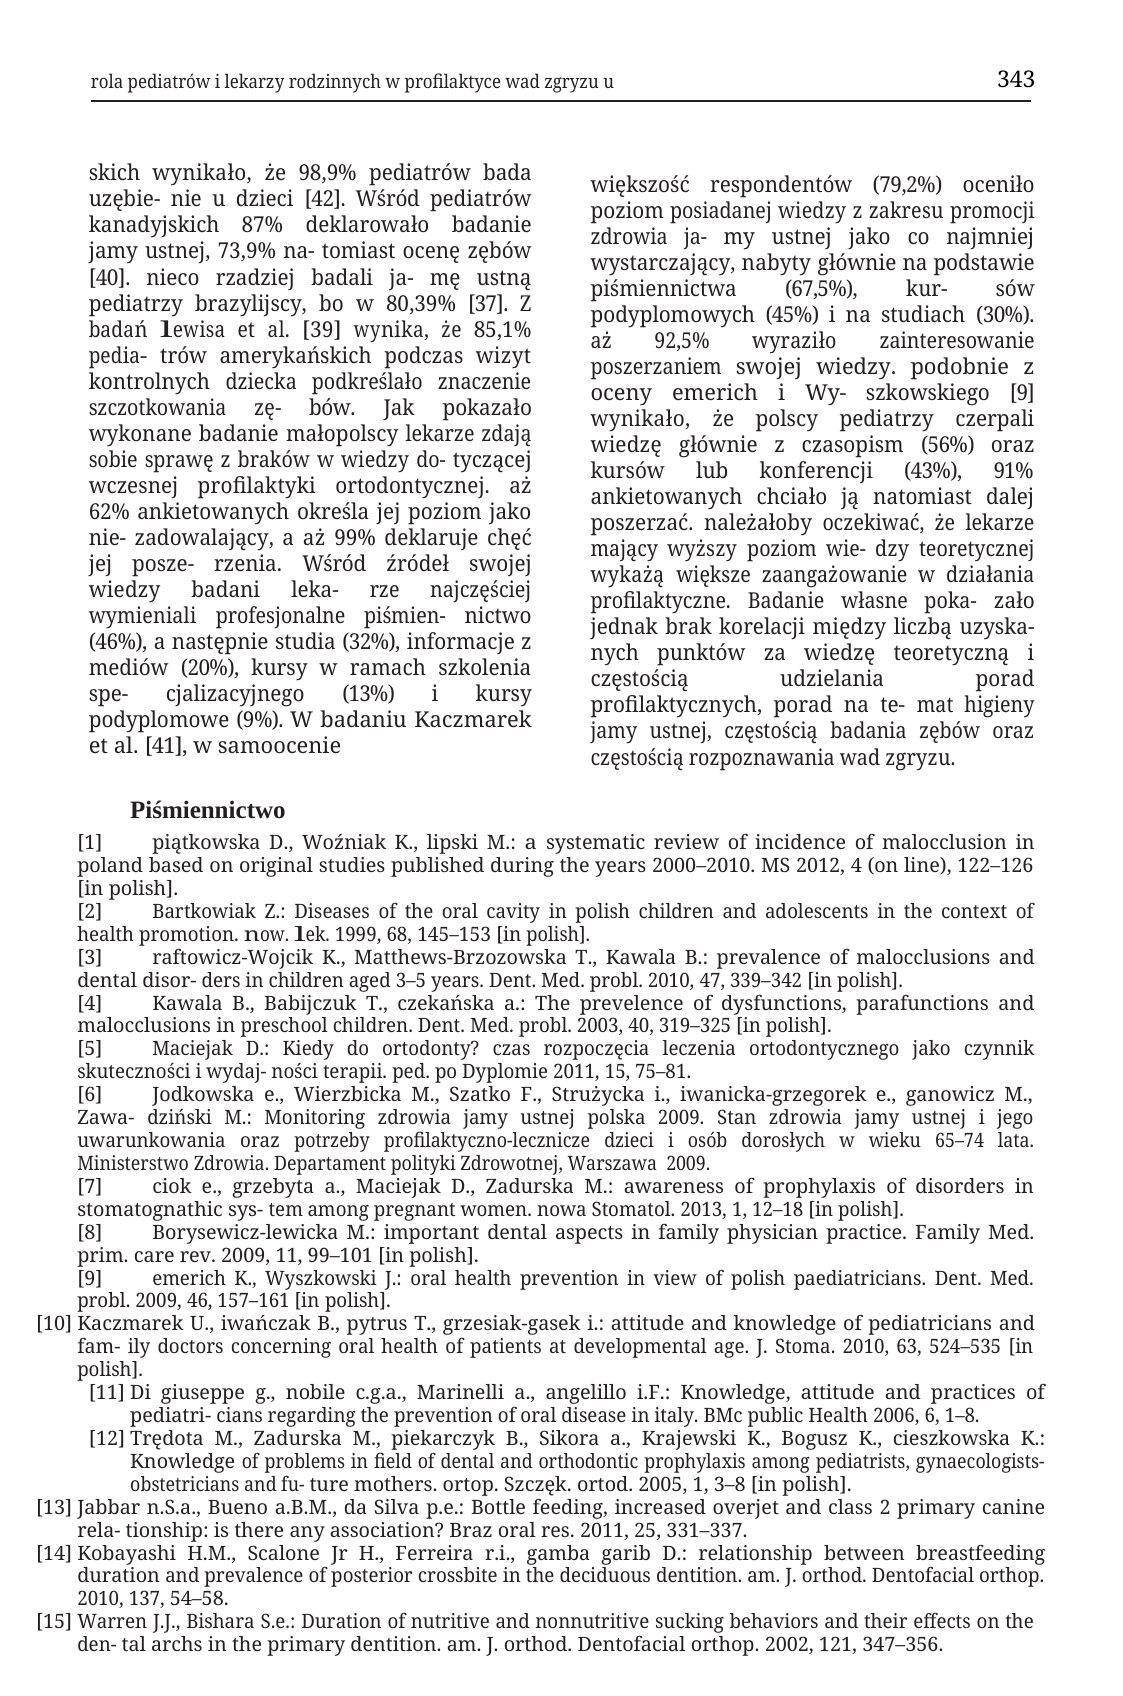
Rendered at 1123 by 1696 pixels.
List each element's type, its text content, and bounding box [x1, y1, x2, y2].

list Jabbar n.S.a., Bueno a.B.M., da Silva p.e.: Bottle feeding, increased overjet and class 2 primary canine rela- tionship: is there any association? Braz oral res. 2011, 25, 331–337. [36, 1496, 1046, 1542]
list Kawala B., Babijczuk T., czekańska a.: The prevelence of dysfunctions, parafunctions and malocclusions in preschool children. Dent. Med. probl. 2003, 40, 319–325 [in polish]. [77, 992, 1034, 1037]
list Kaczmarek U., iwańczak B., pytrus T., grzesiak-gasek i.: attitude and knowledge of pediatricians and fam- ily doctors concerning oral health of patients at developmental age. J. Stoma. 2010, 63, 524–535 [in polish]. [36, 1312, 1034, 1381]
list Kobayashi H.M., Scalone Jr H., Ferreira r.i., gamba garib D.: relationship between breastfeeding duration and prevalence of posterior crossbite in the deciduous dentition. am. J. orthod. Dentofacial orthop. 2010, 137, 54–58. [36, 1542, 1046, 1610]
subtitle Piśmiennictwo [130, 795, 532, 824]
list Bartkowiak Z.: Diseases of the oral cavity in polish children and adolescents in the context of health promotion. now. lek. 1999, 68, 145–153 [in polish]. [77, 900, 1034, 946]
list Borysewicz-lewicka M.: important dental aspects in family physician practice. Family Med. prim. care rev. 2009, 11, 99–101 [in polish]. [77, 1221, 1034, 1267]
list piątkowska D., Woźniak K., lipski M.: a systematic review of incidence of malocclusion in poland based on original studies published during the years 2000–2010. MS 2012, 4 (on line), 122–126 [in polish]. [77, 831, 1034, 900]
list ciok e., grzebyta a., Maciejak D., Zadurska M.: awareness of prophylaxis of disorders in stomatognathic sys- tem among pregnant women. nowa Stomatol. 2013, 1, 12–18 [in polish]. [77, 1175, 1034, 1221]
list emerich K., Wyszkowski J.: oral health prevention in view of polish paediatricians. Dent. Med. probl. 2009, 46, 157–161 [in polish]. [77, 1267, 1034, 1312]
list Warren J.J., Bishara S.e.: Duration of nutritive and nonnutritive sucking behaviors and their effects on the den- tal archs in the primary dentition. am. J. orthod. Dentofacial orthop. 2002, 121, 347–356. [36, 1610, 1034, 1656]
list raftowicz-Wojcik K., Matthews-Brzozowska T., Kawala B.: prevalence of malocclusions and dental disor- ders in children aged 3–5 years. Dent. Med. probl. 2010, 47, 339–342 [in polish]. [77, 946, 1034, 992]
list Di giuseppe g., nobile c.g.a., Marinelli a., angelillo i.F.: Knowledge, attitude and practices of pediatri- cians regarding the prevention of oral disease in italy. BMc public Health 2006, 6, 1–8. [88, 1381, 1046, 1427]
list Trędota M., Zadurska M., piekarczyk B., Sikora a., Krajewski K., Bogusz K., cieszkowska K.: Knowledge of problems in field of dental and orthodontic prophylaxis among pediatrists, gynaecologists-obstetricians and fu- ture mothers. ortop. Szczęk. ortod. 2005, 1, 3–8 [in polish]. [89, 1427, 1046, 1496]
list Maciejak D.: Kiedy do ortodonty? czas rozpoczęcia leczenia ortodontycznego jako czynnik skuteczności i wydaj- ności terapii. ped. po Dyplomie 2011, 15, 75–81. [77, 1037, 1034, 1083]
list Jodkowska e., Wierzbicka M., Szatko F., Strużycka i., iwanicka-grzegorek e., ganowicz M., Zawa- dziński M.: Monitoring zdrowia jamy ustnej polska 2009. Stan zdrowia jamy ustnej i jego uwarunkowania oraz potrzeby profilaktyczno-lecznicze dzieci i osób dorosłych w wieku 65–74 lata. Ministerstwo Zdrowia. Departament polityki Zdrowotnej, Warszawa 2009. [77, 1083, 1034, 1175]
text większość respondentów (79,2%) oceniło poziom posiadanej wiedzy z zakresu promocji zdrowia ja- my ustnej jako co najmniej wystarczający, nabyty głównie na podstawie piśmiennictwa (67,5%), kur- sów podyplomowych (45%) i na studiach (30%). aż 92,5% wyraziło zainteresowanie poszerzaniem swojej wiedzy. podobnie z oceny emerich i Wy- szkowskiego [9] wynikało, że polscy pediatrzy czerpali wiedzę głównie z czasopism (56%) oraz kursów lub konferencji (43%), 91% ankietowanych chciało ją natomiast dalej poszerzać. należałoby oczekiwać, że lekarze mający wyższy poziom wie- dzy teoretycznej wykażą większe zaangażowanie w działania profilaktyczne. Badanie własne poka- zało jednak brak korelacji między liczbą uzyska- nych punktów za wiedzę teoretyczną i częstością udzielania porad profilaktycznych, porad na te- mat higieny jamy ustnej, częstością badania zębów oraz częstością rozpoznawania wad zgryzu. [590, 171, 1034, 770]
text skich wynikało, że 98,9% pediatrów bada uzębie- nie u dzieci [42]. Wśród pediatrów kanadyjskich 87% deklarowało badanie jamy ustnej, 73,9% na- tomiast ocenę zębów [40]. nieco rzadziej badali ja- mę ustną pediatrzy brazylijscy, bo w 80,39% [37]. Z badań lewisa et al. [39] wynika, że 85,1% pedia- trów amerykańskich podczas wizyt kontrolnych dziecka podkreślało znaczenie szczotkowania zę- bów. Jak pokazało wykonane badanie małopolscy lekarze zdają sobie sprawę z braków w wiedzy do- tyczącej wczesnej profilaktyki ortodontycznej. aż 62% ankietowanych określa jej poziom jako nie- zadowalający, a aż 99% deklaruje chęć jej posze- rzenia. Wśród źródeł swojej wiedzy badani leka- rze najczęściej wymieniali profesjonalne piśmien- nictwo (46%), a następnie studia (32%), informacje z mediów (20%), kursy w ramach szkolenia spe- cjalizacyjnego (13%) i kursy podyplomowe (9%). W badaniu Kaczmarek et al. [41], w samoocenie [88, 160, 532, 759]
